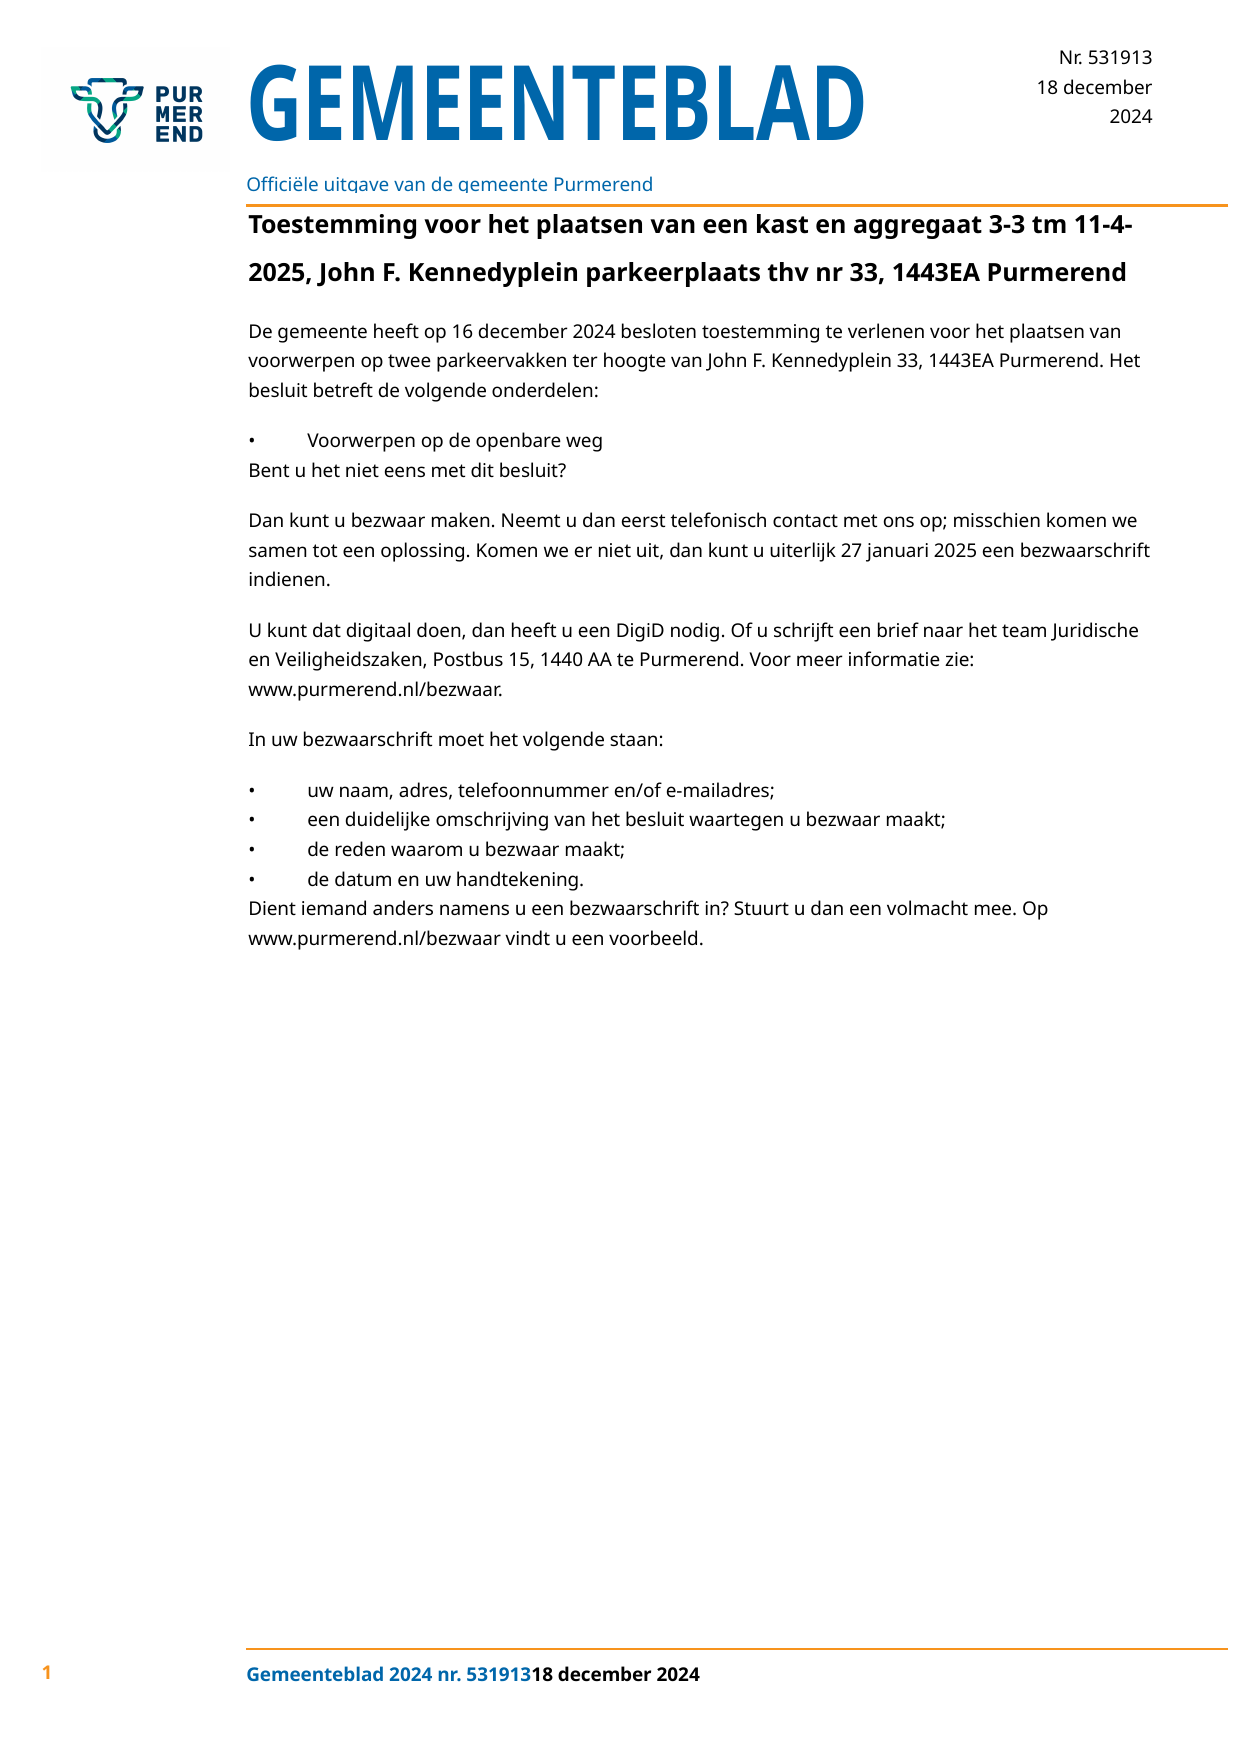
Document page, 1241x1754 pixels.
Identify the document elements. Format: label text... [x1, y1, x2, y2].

text Dan kunt u bezwaar maken. Neemt u dan eerst telefonisch contact met ons op; misschien komen we samen tot een oplossing. Komen we er niet uit, dan kunt u uiterlijk 27 januari 2025 een bezwaarschrift indienen. [248, 507, 1152, 592]
text Dient iemand anders namens u een bezwaarschrift in? Stuurt u dan een volmacht mee. Op www.purmerend.nl/bezwaar vindt u een voorbeeld. [248, 895, 1152, 951]
picture [41, 47, 231, 172]
text U kunt dat digitaal doen, dan heeft u een DigiD nodig. Of u schrijft een brief naar het team Juridische en Veiligheidszaken, Postbus 15, 1440 AA te Purmerend. Voor meer informatie zie: www.purmerend.nl/bezwaar. [248, 617, 1152, 702]
list de reden waarom u bezwaar maakt; [248, 836, 1152, 862]
text In uw bezwaarschrift moet het volgende staan: [248, 727, 1152, 752]
text Bent u het niet eens met dit besluit? [248, 457, 1152, 483]
list Voorwerpen op de openbare weg [248, 427, 1152, 453]
list een duidelijke omschrijving van het besluit waartegen u bezwaar maakt; [248, 807, 1152, 832]
text De gemeente heeft op 16 december 2024 besloten toestemming te verlenen voor het plaatsen van voorwerpen op twee parkeervakken ter hoogte van John F. Kennedyplein 33, 1443EA Purmerend. Het besluit betreft de volgende onderdelen: [248, 318, 1152, 403]
list de datum en uw handtekening. [248, 866, 1152, 892]
list uw naam, adres, telefoonnummer en/of e-mailadres; [248, 777, 1152, 803]
text Toestemming voor het plaatsen van een kast en aggregaat 3-3 tm 11-4-2025, John F. Kennedyplein parkeerplaats thv nr 33, 1443EA Purmerend [248, 207, 1152, 288]
